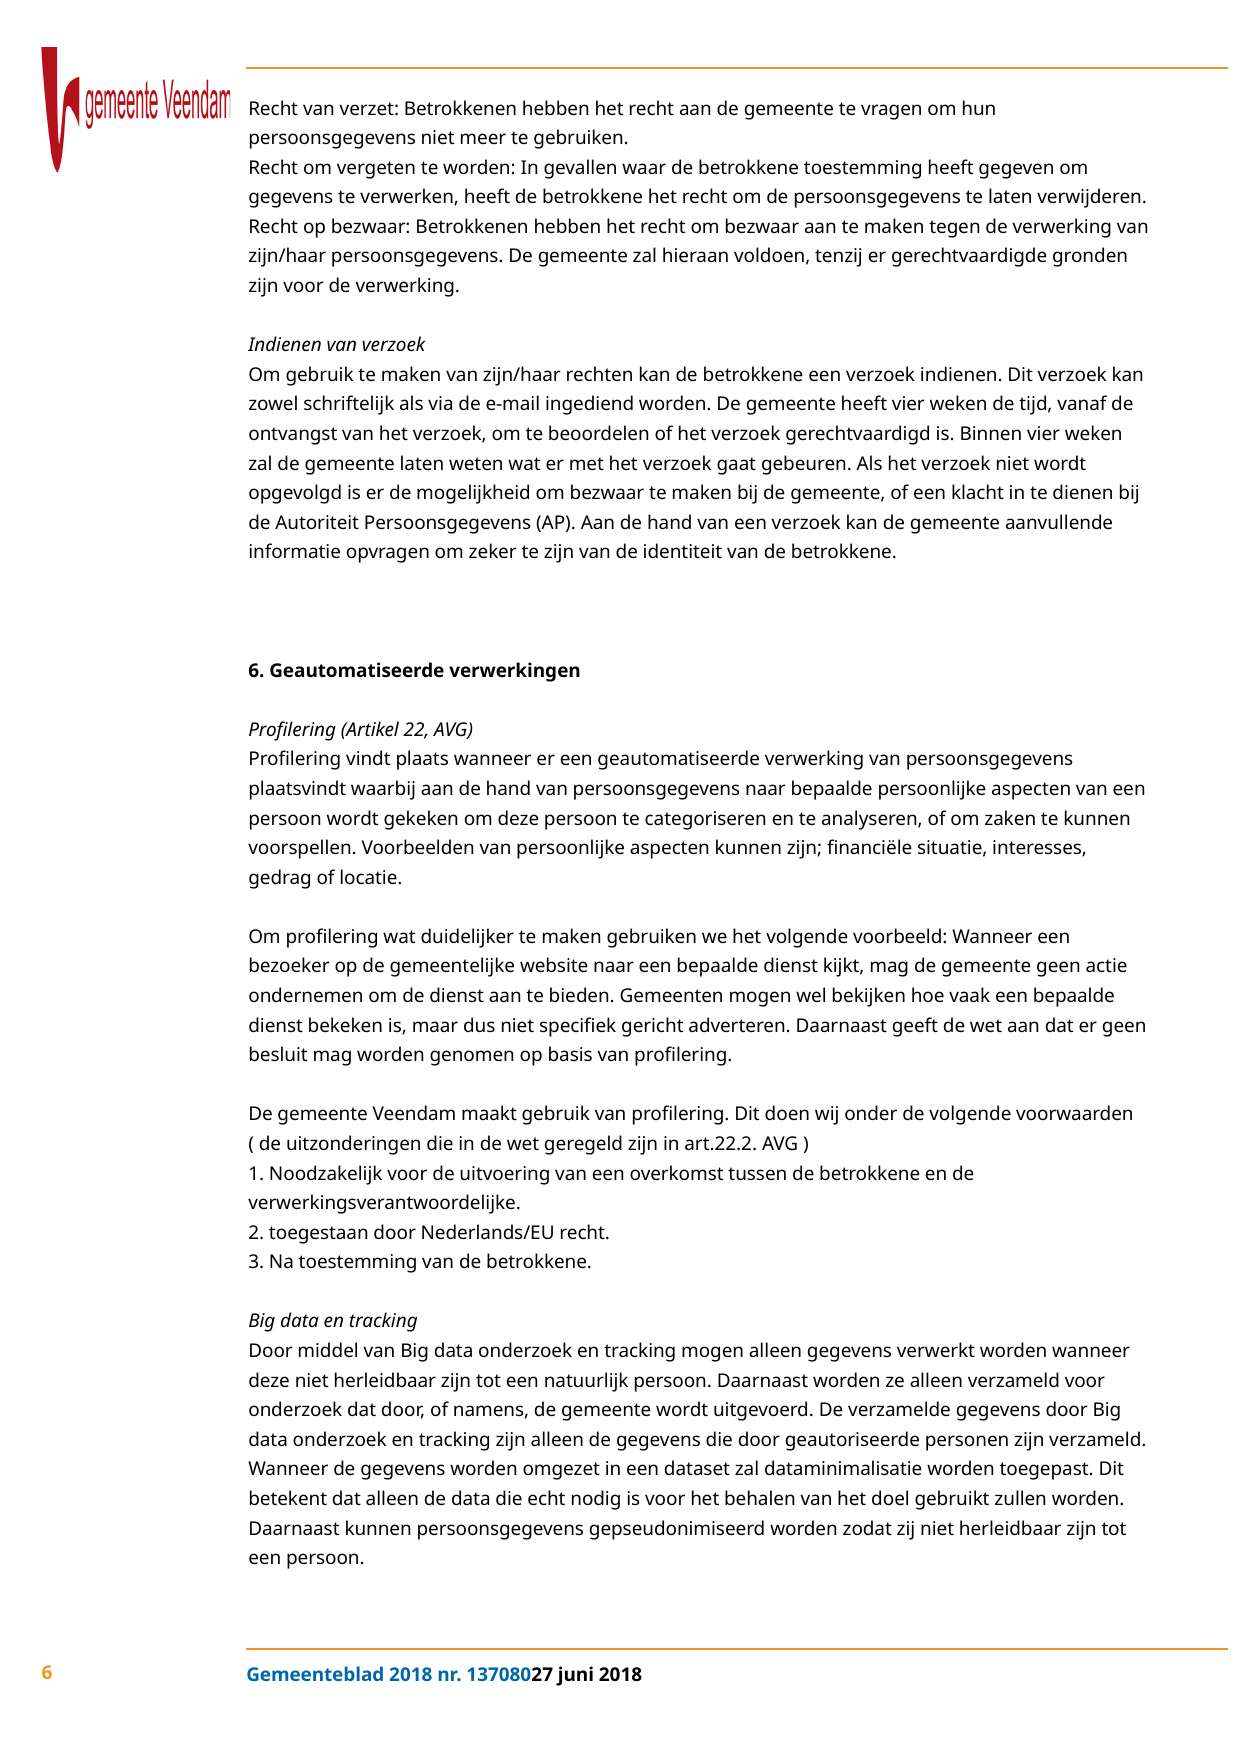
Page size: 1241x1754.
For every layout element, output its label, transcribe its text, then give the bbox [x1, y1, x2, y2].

text 2. toegestaan door Nederlands/EU recht. [248, 1219, 1152, 1245]
text 3. Na toestemming van de betrokkene. [248, 1248, 1152, 1274]
text Om profilering wat duidelijker te maken gebruiken we het volgende voorbeeld: Wanneer een bezoeker op de gemeentelijke website naar een bepaalde dienst kijkt, mag de gemeente geen actie ondernemen om de dienst aan te bieden. Gemeenten mogen wel bekijken hoe vaak een bepaalde dienst bekeken is, maar dus niet specifiek gericht adverteren. Daarnaast geeft de wet aan dat er geen besluit mag worden genomen op basis van profilering. [248, 923, 1152, 1067]
text Big data en tracking [248, 1308, 1152, 1333]
text Indienen van verzoek [248, 331, 1152, 357]
text verwerkingsverantwoordelijke. [248, 1189, 1152, 1215]
picture [41, 47, 231, 172]
text 1. Noodzakelijk voor de uitvoering van een overkomst tussen de betrokkene en de [248, 1160, 1152, 1186]
text Door middel van Big data onderzoek en tracking mogen alleen gegevens verwerkt worden wanneer deze niet herleidbaar zijn tot een natuurlijk persoon. Daarnaast worden ze alleen verzameld voor onderzoek dat door, of namens, de gemeente wordt uitgevoerd. De verzamelde gegevens door Big data onderzoek en tracking zijn alleen de gegevens die door geautoriseerde personen zijn verzameld. Wanneer de gegevens worden omgezet in een dataset zal dataminimalisatie worden toegepast. Dit betekent dat alleen de data die echt nodig is voor het behalen van het doel gebruikt zullen worden. Daarnaast kunnen persoonsgegevens gepseudonimiseerd worden zodat zij niet herleidbaar zijn tot een persoon. [248, 1337, 1152, 1570]
text Om gebruik te maken van zijn/haar rechten kan de betrokkene een verzoek indienen. Dit verzoek kan zowel schriftelijk als via de e-mail ingediend worden. De gemeente heeft vier weken de tijd, vanaf de ontvangst van het verzoek, om te beoordelen of het verzoek gerechtvaardigd is. Binnen vier weken zal de gemeente laten weten wat er met het verzoek gaat gebeuren. Als het verzoek niet wordt opgevolgd is er de mogelijkheid om bezwaar te maken bij de gemeente, of een klacht in te dienen bij de Autoriteit Persoonsgegevens (AP). Aan de hand van een verzoek kan de gemeente aanvullende informatie opvragen om zeker te zijn van de identiteit van de betrokkene. [248, 361, 1152, 564]
text 6. Geautomatiseerde verwerkingen [248, 657, 1152, 683]
text Recht om vergeten te worden: In gevallen waar de betrokkene toestemming heeft gegeven om gegevens te verwerken, heeft de betrokkene het recht om de persoonsgegevens te laten verwijderen. [248, 154, 1152, 209]
text Profilering (Artikel 22, AVG) [248, 716, 1152, 742]
text Recht op bezwaar: Betrokkenen hebben het recht om bezwaar aan te maken tegen de verwerking van zijn/haar persoonsgegevens. De gemeente zal hieraan voldoen, tenzij er gerechtvaardigde gronden zijn voor de verwerking. [248, 213, 1152, 298]
text De gemeente Veendam maakt gebruik van profilering. Dit doen wij onder de volgende voorwaarden ( de uitzonderingen die in de wet geregeld zijn in art.22.2. AVG ) [248, 1101, 1152, 1156]
text Recht van verzet: Betrokkenen hebben het recht aan de gemeente te vragen om hun persoonsgegevens niet meer te gebruiken. [248, 95, 1152, 150]
text Profilering vindt plaats wanneer er een geautomatiseerde verwerking van persoonsgegevens plaatsvindt waarbij aan de hand van persoonsgegevens naar bepaalde persoonlijke aspecten van een persoon wordt gekeken om deze persoon te categoriseren en te analyseren, of om zaken te kunnen voorspellen. Voorbeelden van persoonlijke aspecten kunnen zijn; financiële situatie, interesses, gedrag of locatie. [248, 746, 1152, 890]
